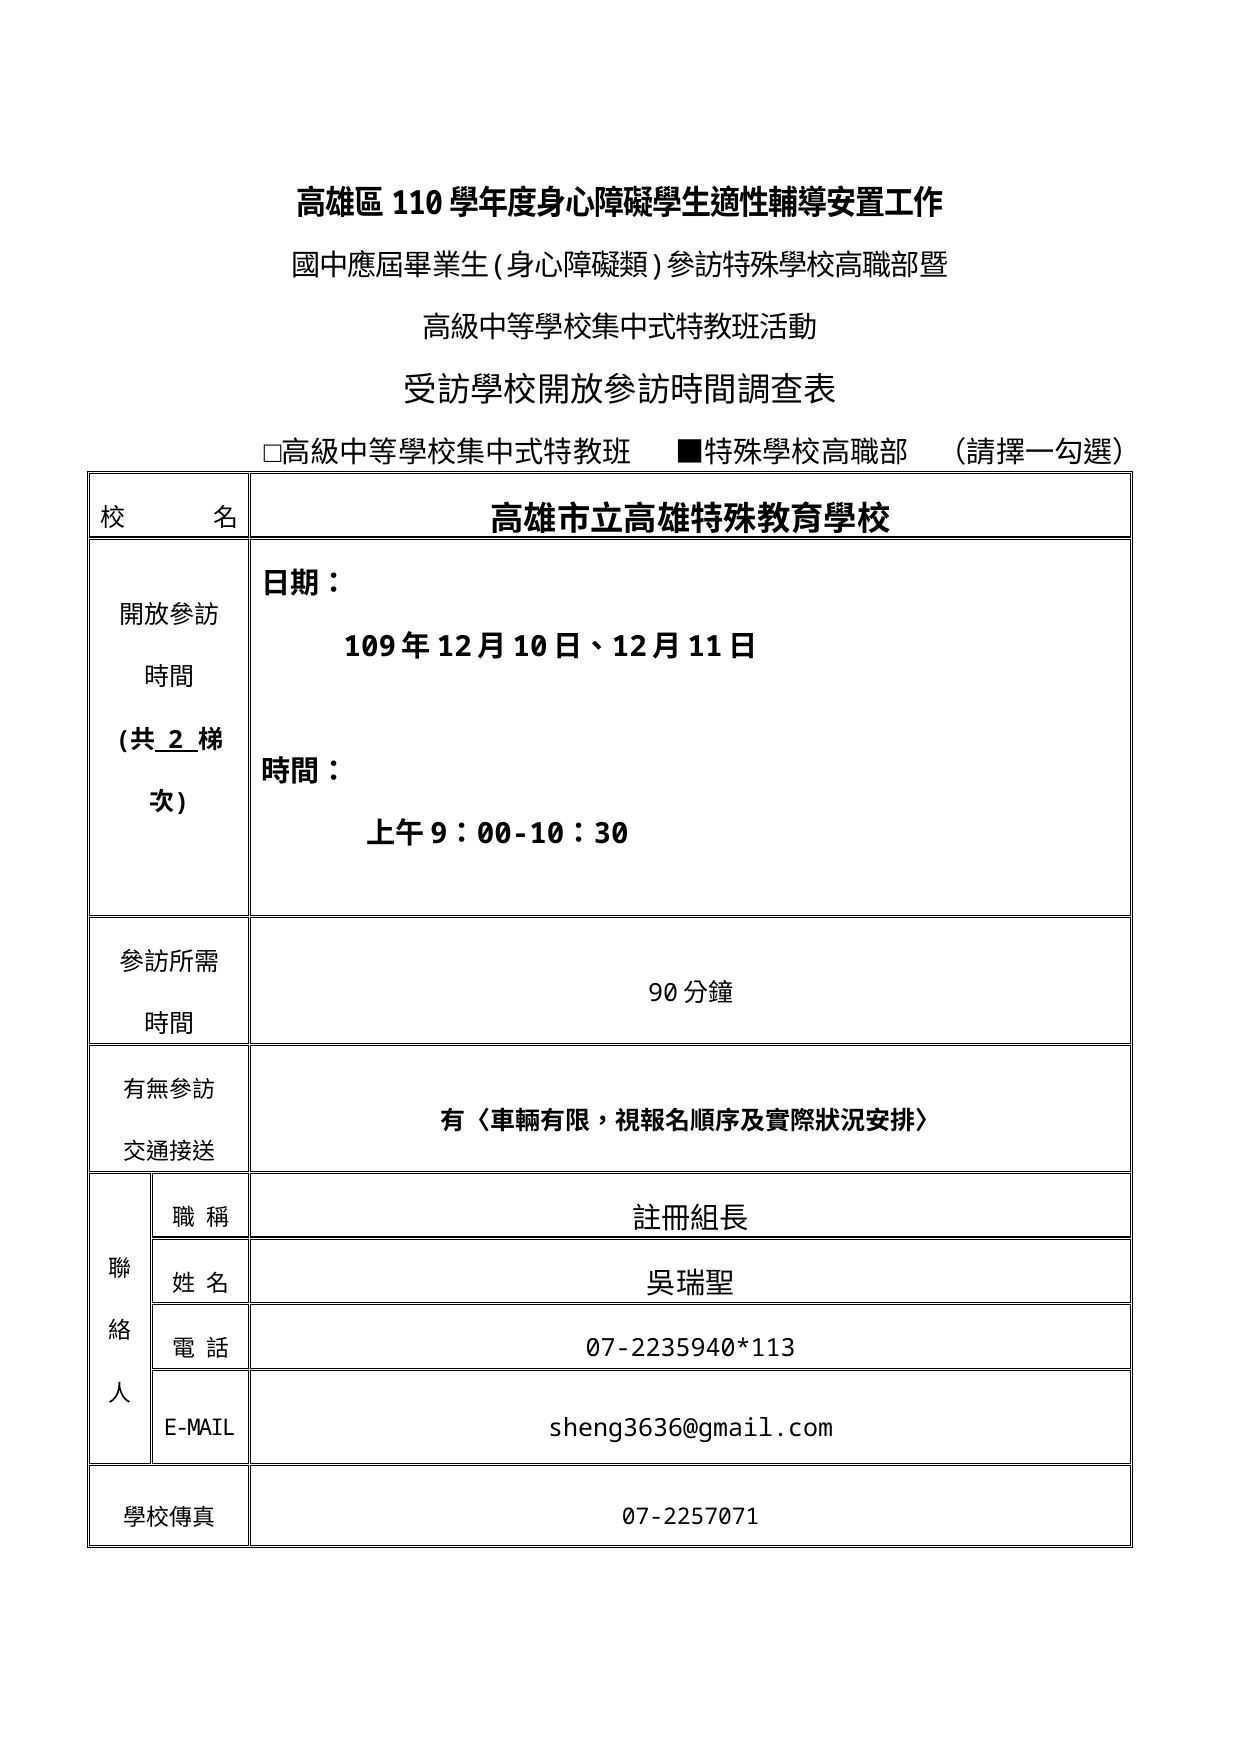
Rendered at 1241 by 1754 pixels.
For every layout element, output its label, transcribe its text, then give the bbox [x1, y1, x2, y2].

table_header 校 名 [90, 474, 248, 536]
text 高雄區110學年度身心障礙學生適性輔導安置工作 [89, 158, 1152, 221]
text 受訪學校開放參訪時間調查表 [89, 346, 1152, 408]
table_cell 吳瑞聖 [251, 1240, 1130, 1302]
table_cell 07-2257071 [251, 1466, 1130, 1545]
table_cell [1133, 1236, 1240, 1302]
table_cell [1133, 1043, 1240, 1171]
table_cell 職 稱 [153, 1174, 248, 1236]
table_cell [1133, 1171, 1240, 1236]
table_cell 姓 名 [153, 1240, 248, 1302]
table_cell 電 話 [153, 1305, 248, 1368]
table_cell 有〈車輛有限，視報名順序及實際狀況安排〉 [251, 1046, 1130, 1171]
text □高級中等學校集中式特教班 ■特殊學校高職部 （請擇一勾選） [89, 408, 1152, 471]
table_header [1133, 471, 1240, 536]
table_cell [1133, 1368, 1240, 1462]
table_cell [1133, 915, 1240, 1043]
table_cell [1133, 1302, 1240, 1368]
table_cell 有無參訪 交通接送 [90, 1046, 248, 1171]
table_cell 聯絡人 [90, 1174, 150, 1462]
table_header 高雄市立高雄特殊教育學校 [251, 474, 1130, 536]
table_cell 07-2257071 [1133, 1463, 1240, 1545]
table_cell 07-2235940*113 [251, 1305, 1130, 1368]
table_cell 參訪所需 時間 [90, 918, 248, 1043]
table_cell 日期： 109年12月10日、12月11日 時間： 上午9：00-10：30 [251, 540, 1130, 914]
text 國中應屆畢業生(身心障礙類)參訪特殊學校高職部暨 [89, 221, 1152, 283]
table_cell 註冊組長 [251, 1174, 1130, 1236]
table_cell [1133, 536, 1240, 914]
table_cell sheng3636@gmail.com [251, 1371, 1130, 1462]
table_cell E-MAIL [153, 1371, 248, 1462]
table_cell 90分鐘 [251, 918, 1130, 1043]
table_cell 開放參訪 時間 (共 2 梯次) [90, 540, 248, 914]
table_cell 學校傳真 [90, 1466, 248, 1545]
text 高級中等學校集中式特教班活動 [89, 283, 1152, 346]
